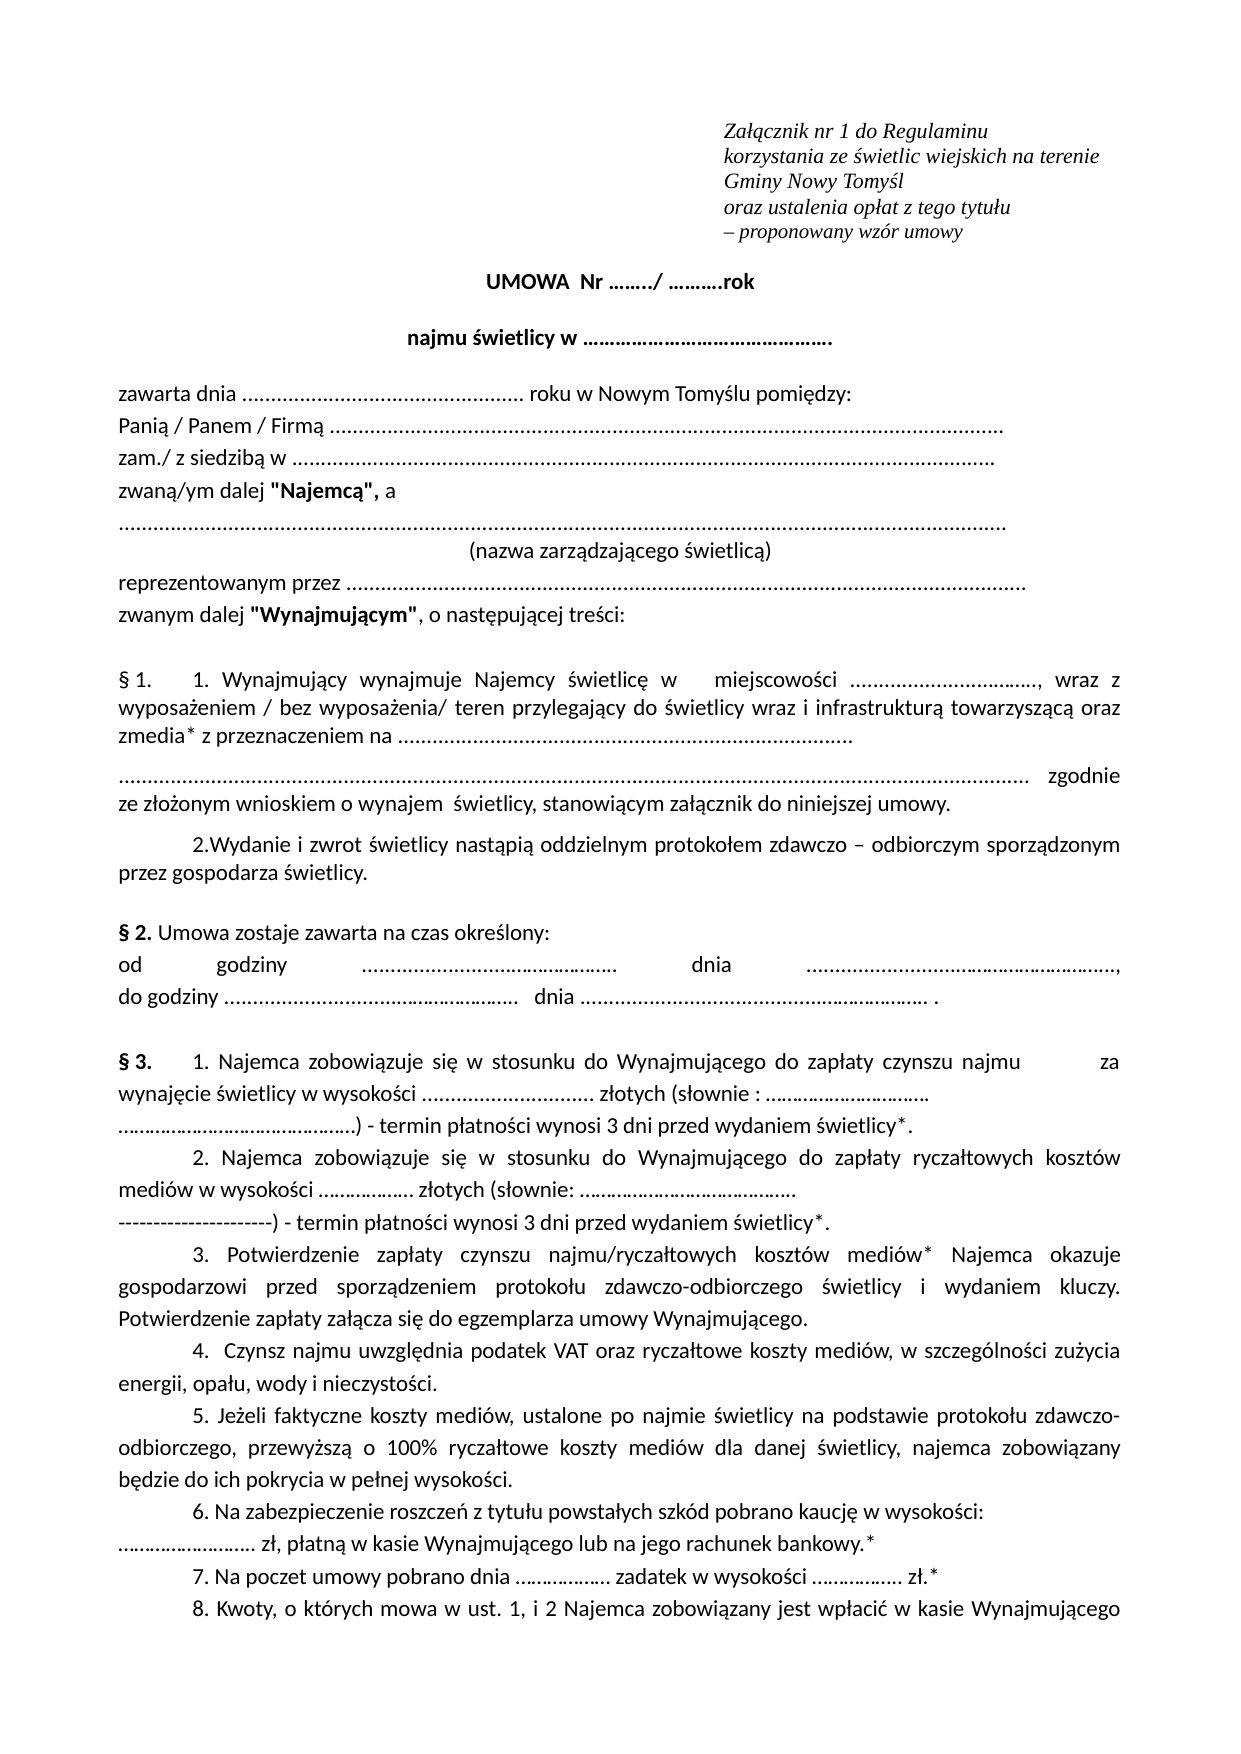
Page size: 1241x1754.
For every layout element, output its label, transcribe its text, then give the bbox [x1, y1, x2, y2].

text UMOWA Nr ……../ ……….rok [118, 267, 1122, 295]
text zwaną/ym dalej "Najemcą", a [118, 476, 1122, 504]
text 6. Na zabezpieczenie roszczeń z tytułu powstałych szkód pobrano kaucję w wysokości: [118, 1497, 1122, 1525]
text § 3. 1. Najemca zobowiązuje się w stosunku do Wynajmującego do zapłaty czynszu najmu za wynajęcie świetlicy w wysokości .............................. złotych (słownie : …………………………. [118, 1047, 1122, 1107]
text § 1. 1. Wynajmujący wynajmuje Najemcy świetlicę w miejscowości .........................…….., wraz z wyposażeniem / bez wyposażenia/ teren przylegający do świetlicy wraz i infrastrukturą towarzyszącą oraz zmedia* z przeznaczeniem na ............................................................................... [118, 665, 1122, 749]
text korzystania ze świetlic wiejskich na terenie Gminy Nowy Tomyśl [723, 143, 1122, 194]
text zam./ z siedzibą w .......................................................................................................................... [118, 443, 1122, 472]
text .......................................................................................................................................................... [118, 508, 1122, 536]
text ………………………………………) - termin płatności wynosi 3 dni przed wydaniem świetlicy*. [118, 1111, 1122, 1139]
text oraz ustalenia opłat z tego tytułu [723, 194, 1122, 219]
text 7. Na poczet umowy pobrano dnia ……………… zadatek w wysokości …………….. zł.* [118, 1562, 1122, 1590]
text Panią / Panem / Firmą ..................................................................................................................... [118, 411, 1122, 439]
text 5. Jeżeli faktyczne koszty mediów, ustalone po najmie świetlicy na podstawie protokołu zdawczo-odbiorczego, przewyższą o 100% ryczałtowe koszty mediów dla danej świetlicy, najemca zobowiązany będzie do ich pokrycia w pełnej wysokości. [118, 1401, 1122, 1493]
text od godziny ..........................……………….. dnia ..........................………………………..., do godziny ..............................………………….. dnia ..........................................……………….. . [118, 950, 1122, 1010]
text (nazwa zarządzającego świetlicą) [118, 536, 1122, 564]
text 2.Wydanie i zwrot świetlicy nastąpią oddzielnym protokołem zdawczo – odbiorczym sporządzonym przez gospodarza świetlicy. [118, 830, 1122, 886]
text 2. Najemca zobowiązuje się w stosunku do Wynajmującego do zapłaty ryczałtowych kosztów mediów w wysokości ……………… złotych (słownie: ………………………………….. [118, 1143, 1122, 1203]
text Załącznik nr 1 do Regulaminu [723, 118, 1122, 143]
text .............................................................................................................................................................. zgodnie ze złożonym wnioskiem o wynajem świetlicy, stanowiącym załącznik do niniejszej umowy. [118, 761, 1122, 817]
text ----------------------) - termin płatności wynosi 3 dni przed wydaniem świetlicy*. [118, 1208, 1122, 1236]
text 8. Kwoty, o których mowa w ust. 1, i 2 Najemca zobowiązany jest wpłacić w kasie Wynajmującego [118, 1594, 1122, 1622]
text zwanym dalej "Wynajmującym", o następującej treści: [118, 600, 1122, 628]
text § 2. Umowa zostaje zawarta na czas określony: [118, 918, 1122, 946]
text – proponowany wzór umowy [723, 219, 1122, 243]
text zawarta dnia ................................................. roku w Nowym Tomyślu pomiędzy: [118, 379, 1122, 407]
text 4. Czynsz najmu uwzględnia podatek VAT oraz ryczałtowe koszty mediów, w szczególności zużycia energii, opału, wody i nieczystości. [118, 1336, 1122, 1397]
text …………………….. zł, płatną w kasie Wynajmującego lub na jego rachunek bankowy.* [118, 1529, 1122, 1558]
text reprezentowanym przez ...................................................................................................................... [118, 568, 1122, 596]
text 3. Potwierdzenie zapłaty czynszu najmu/ryczałtowych kosztów mediów* Najemca okazuje gospodarzowi przed sporządzeniem protokołu zdawczo-odbiorczego świetlicy i wydaniem kluczy. Potwierdzenie zapłaty załącza się do egzemplarza umowy Wynajmującego. [118, 1240, 1122, 1332]
text najmu świetlicy w ………………………………………. [118, 323, 1122, 351]
